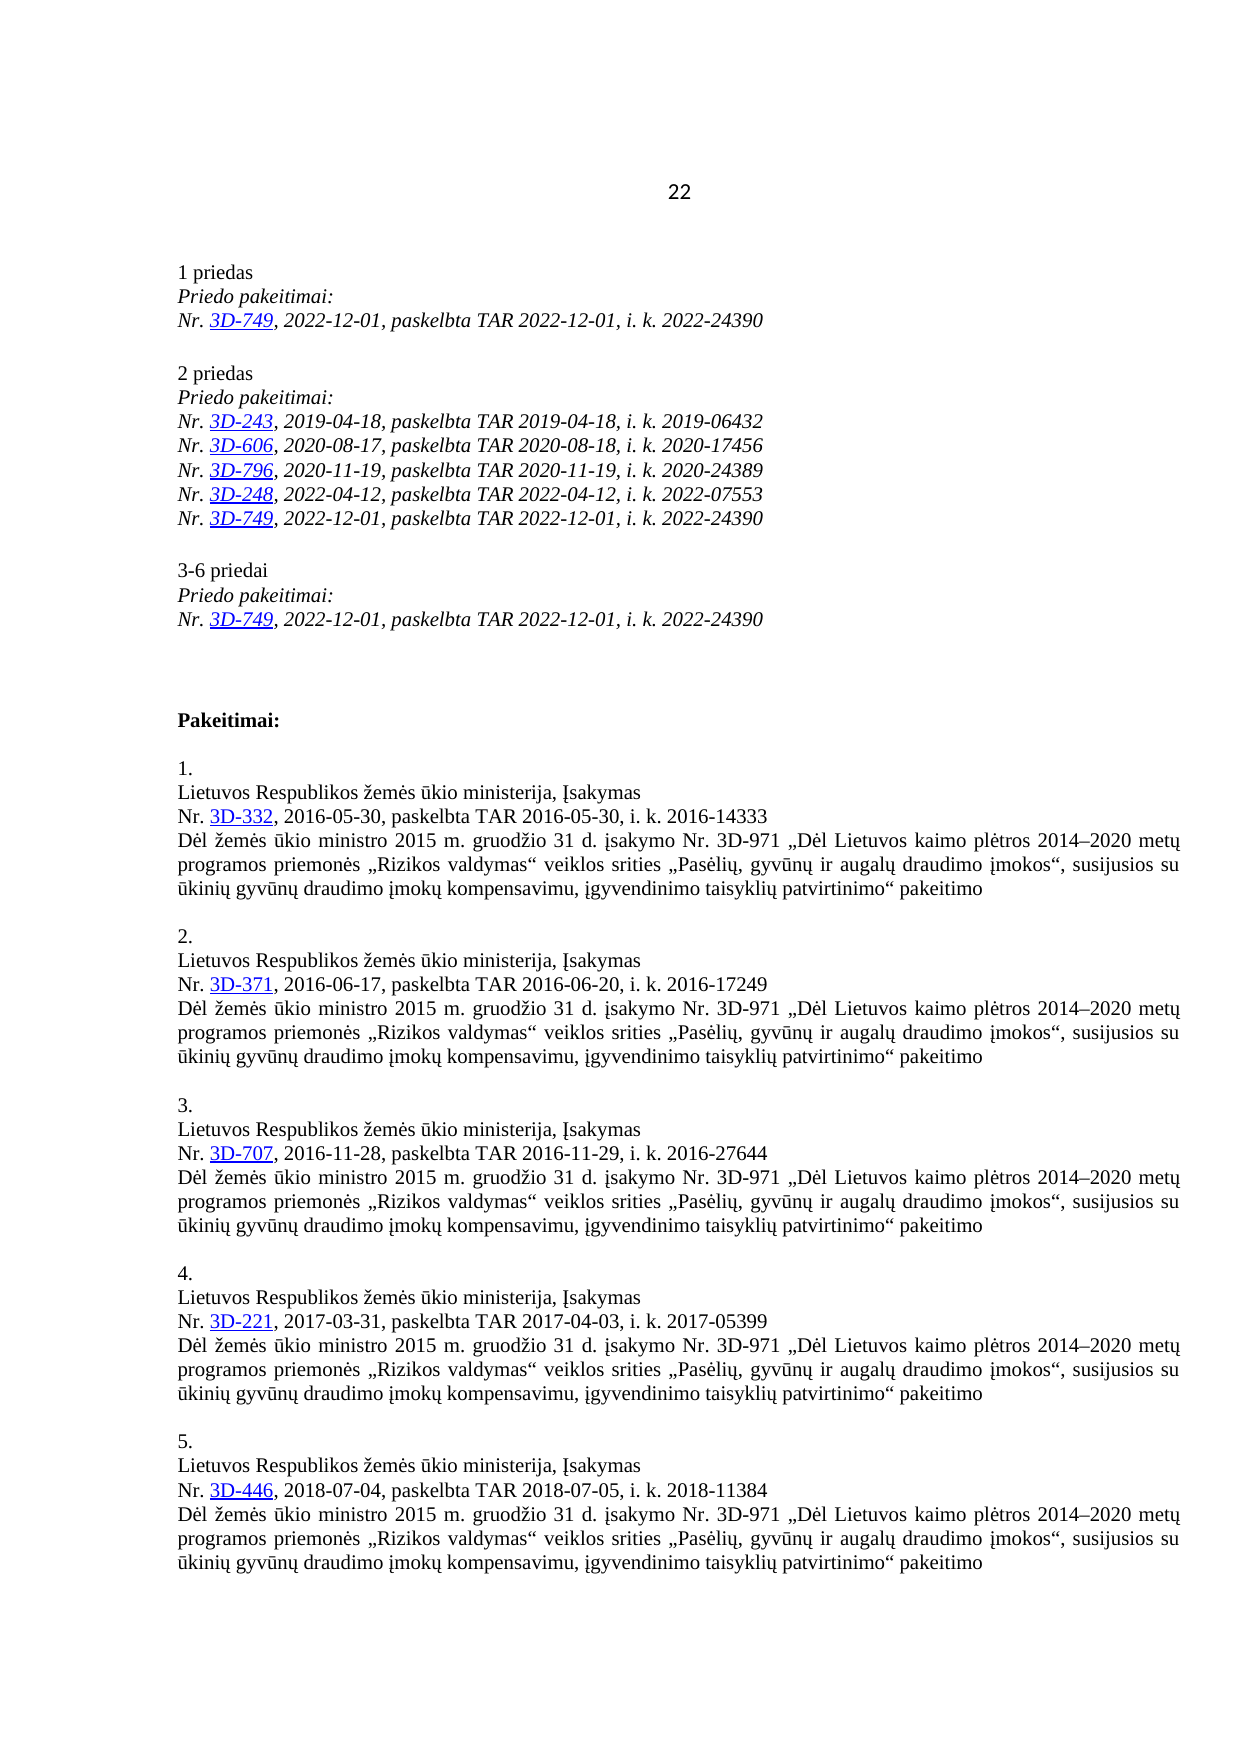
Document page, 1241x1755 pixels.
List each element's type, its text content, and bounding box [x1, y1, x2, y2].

text Lietuvos Respublikos žemės ūkio ministerija, Įsakymas [177, 1285, 1181, 1309]
text Nr. 3D-243, 2019-04-18, paskelbta TAR 2019-04-18, i. k. 2019-06432 [177, 409, 1181, 433]
text 5. [177, 1429, 1181, 1453]
text Nr. 3D-248, 2022-04-12, paskelbta TAR 2022-04-12, i. k. 2022-07553 [177, 482, 1181, 506]
text 2 priedas [177, 361, 1181, 385]
text Nr. 3D-749, 2022-12-01, paskelbta TAR 2022-12-01, i. k. 2022-24390 [177, 506, 1181, 530]
text 3-6 priedai [177, 558, 1181, 582]
text Dėl žemės ūkio ministro 2015 m. gruodžio 31 d. įsakymo Nr. 3D-971 „Dėl Lietuvos kaimo plėtros 2014–2020 metų programos priemonės „Rizikos valdymas“ veiklos srities „Pasėlių, gyvūnų ir augalų draudimo įmokos“, susijusios su ūkinių gyvūnų draudimo įmokų kompensavimu, įgyvendinimo taisyklių patvirtinimo“ pakeitimo [177, 828, 1181, 900]
text Pakeitimai: [177, 707, 1181, 732]
text 2. [177, 924, 1181, 948]
text 3. [177, 1092, 1181, 1117]
text Priedo pakeitimai: [177, 582, 1181, 607]
text Nr. 3D-332, 2016-05-30, paskelbta TAR 2016-05-30, i. k. 2016-14333 [177, 804, 1181, 828]
text Nr. 3D-221, 2017-03-31, paskelbta TAR 2017-04-03, i. k. 2017-05399 [177, 1309, 1181, 1333]
text Nr. 3D-371, 2016-06-17, paskelbta TAR 2016-06-20, i. k. 2016-17249 [177, 972, 1181, 996]
text Dėl žemės ūkio ministro 2015 m. gruodžio 31 d. įsakymo Nr. 3D-971 „Dėl Lietuvos kaimo plėtros 2014–2020 metų programos priemonės „Rizikos valdymas“ veiklos srities „Pasėlių, gyvūnų ir augalų draudimo įmokos“, susijusios su ūkinių gyvūnų draudimo įmokų kompensavimu, įgyvendinimo taisyklių patvirtinimo“ pakeitimo [177, 1502, 1181, 1574]
text Nr. 3D-606, 2020-08-17, paskelbta TAR 2020-08-18, i. k. 2020-17456 [177, 433, 1181, 457]
text Lietuvos Respublikos žemės ūkio ministerija, Įsakymas [177, 1453, 1181, 1477]
text Nr. 3D-749, 2022-12-01, paskelbta TAR 2022-12-01, i. k. 2022-24390 [177, 607, 1181, 631]
text 4. [177, 1261, 1181, 1285]
text Nr. 3D-749, 2022-12-01, paskelbta TAR 2022-12-01, i. k. 2022-24390 [177, 308, 1181, 332]
text Lietuvos Respublikos žemės ūkio ministerija, Įsakymas [177, 948, 1181, 972]
text 1 priedas [177, 260, 1181, 284]
text Dėl žemės ūkio ministro 2015 m. gruodžio 31 d. įsakymo Nr. 3D-971 „Dėl Lietuvos kaimo plėtros 2014–2020 metų programos priemonės „Rizikos valdymas“ veiklos srities „Pasėlių, gyvūnų ir augalų draudimo įmokos“, susijusios su ūkinių gyvūnų draudimo įmokų kompensavimu, įgyvendinimo taisyklių patvirtinimo“ pakeitimo [177, 1165, 1181, 1237]
text Nr. 3D-707, 2016-11-28, paskelbta TAR 2016-11-29, i. k. 2016-27644 [177, 1141, 1181, 1165]
text Dėl žemės ūkio ministro 2015 m. gruodžio 31 d. įsakymo Nr. 3D-971 „Dėl Lietuvos kaimo plėtros 2014–2020 metų programos priemonės „Rizikos valdymas“ veiklos srities „Pasėlių, gyvūnų ir augalų draudimo įmokos“, susijusios su ūkinių gyvūnų draudimo įmokų kompensavimu, įgyvendinimo taisyklių patvirtinimo“ pakeitimo [177, 1333, 1181, 1405]
text Lietuvos Respublikos žemės ūkio ministerija, Įsakymas [177, 780, 1181, 804]
text Nr. 3D-796, 2020-11-19, paskelbta TAR 2020-11-19, i. k. 2020-24389 [177, 457, 1181, 482]
text Dėl žemės ūkio ministro 2015 m. gruodžio 31 d. įsakymo Nr. 3D-971 „Dėl Lietuvos kaimo plėtros 2014–2020 metų programos priemonės „Rizikos valdymas“ veiklos srities „Pasėlių, gyvūnų ir augalų draudimo įmokos“, susijusios su ūkinių gyvūnų draudimo įmokų kompensavimu, įgyvendinimo taisyklių patvirtinimo“ pakeitimo [177, 996, 1181, 1068]
text 1. [177, 756, 1181, 780]
text Priedo pakeitimai: [177, 385, 1181, 409]
text Nr. 3D-446, 2018-07-04, paskelbta TAR 2018-07-05, i. k. 2018-11384 [177, 1477, 1181, 1502]
text Lietuvos Respublikos žemės ūkio ministerija, Įsakymas [177, 1117, 1181, 1141]
text Priedo pakeitimai: [177, 284, 1181, 308]
